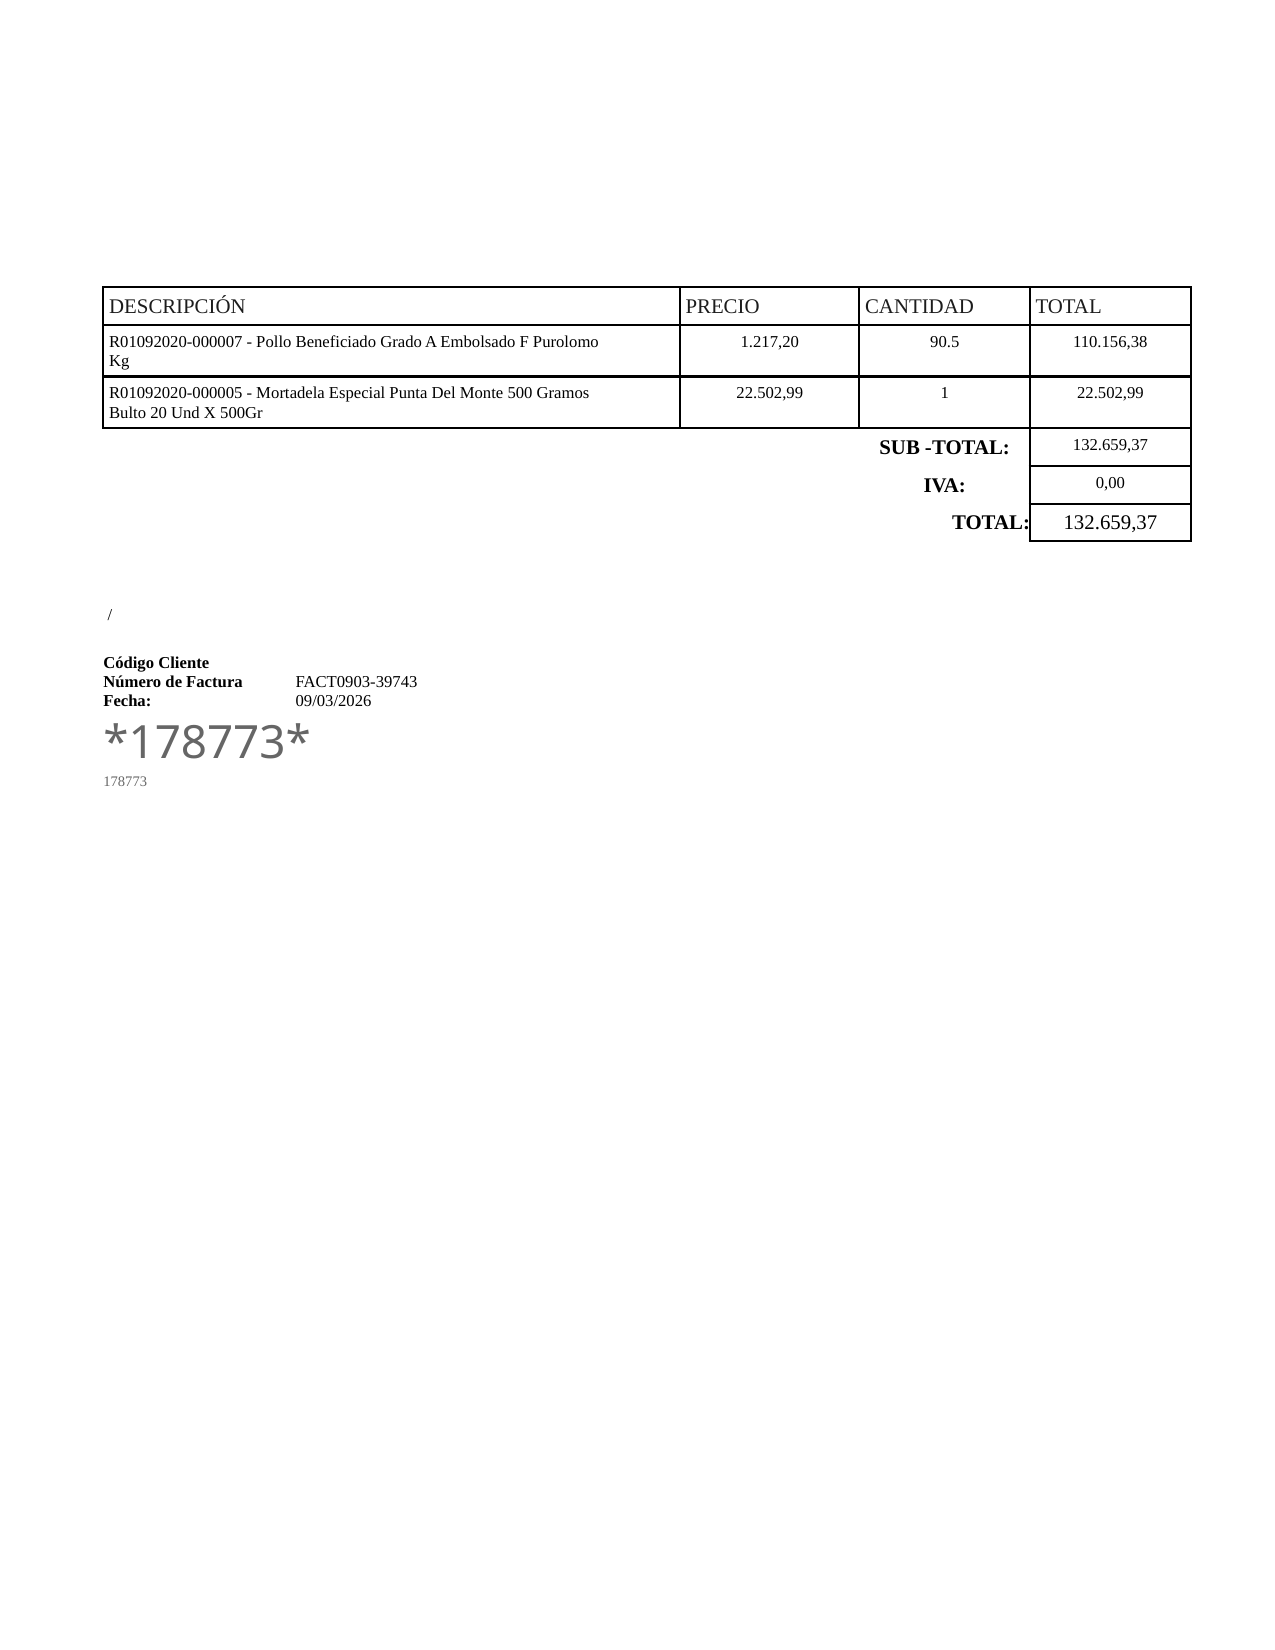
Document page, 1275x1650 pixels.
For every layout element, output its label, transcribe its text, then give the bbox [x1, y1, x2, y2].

table_cell 22.502,99 [681, 378, 858, 427]
table_header CANTIDAD [860, 288, 1029, 323]
table_cell TOTAL: [859, 503, 1029, 540]
table_cell [103, 585, 858, 604]
table_cell IVA: [859, 465, 1029, 502]
table_cell 09/03/2026 [295, 691, 517, 710]
table_cell Fecha: [103, 691, 295, 710]
table_header TOTAL [1031, 288, 1190, 323]
table_cell / [103, 605, 858, 624]
table_cell 22.502,99 [1031, 378, 1190, 427]
table_cell 110.156,38 [1031, 326, 1190, 375]
table_cell 132.659,37 [1031, 429, 1190, 465]
table_header Código Cliente [103, 653, 295, 672]
table_header [295, 653, 517, 672]
table_header DESCRIPCIÓN [104, 288, 679, 323]
table_cell 1.217,20 [681, 326, 858, 375]
table_cell Número de Factura [103, 672, 295, 691]
table_cell SUB -TOTAL: [859, 429, 1029, 465]
table_cell 1 [860, 378, 1029, 427]
table_cell 90.5 [860, 326, 1029, 375]
text 178773 [103, 772, 1137, 789]
text *178773* [103, 710, 1137, 772]
table_header PRECIO [681, 288, 858, 323]
table_cell FACT0903-39743 [295, 672, 517, 691]
table_cell [103, 566, 858, 585]
table_cell R01092020-000005 - Mortadela Especial Punta Del Monte 500 Gramos Bulto 20 Und X 500Gr [104, 378, 679, 427]
table_cell 0,00 [1031, 467, 1190, 502]
table_header [103, 542, 858, 566]
table_cell R01092020-000007 - Pollo Beneficiado Grado A Embolsado F Purolomo Kg [104, 326, 679, 375]
table_cell 132.659,37 [1031, 505, 1190, 540]
table_cell [103, 429, 859, 540]
